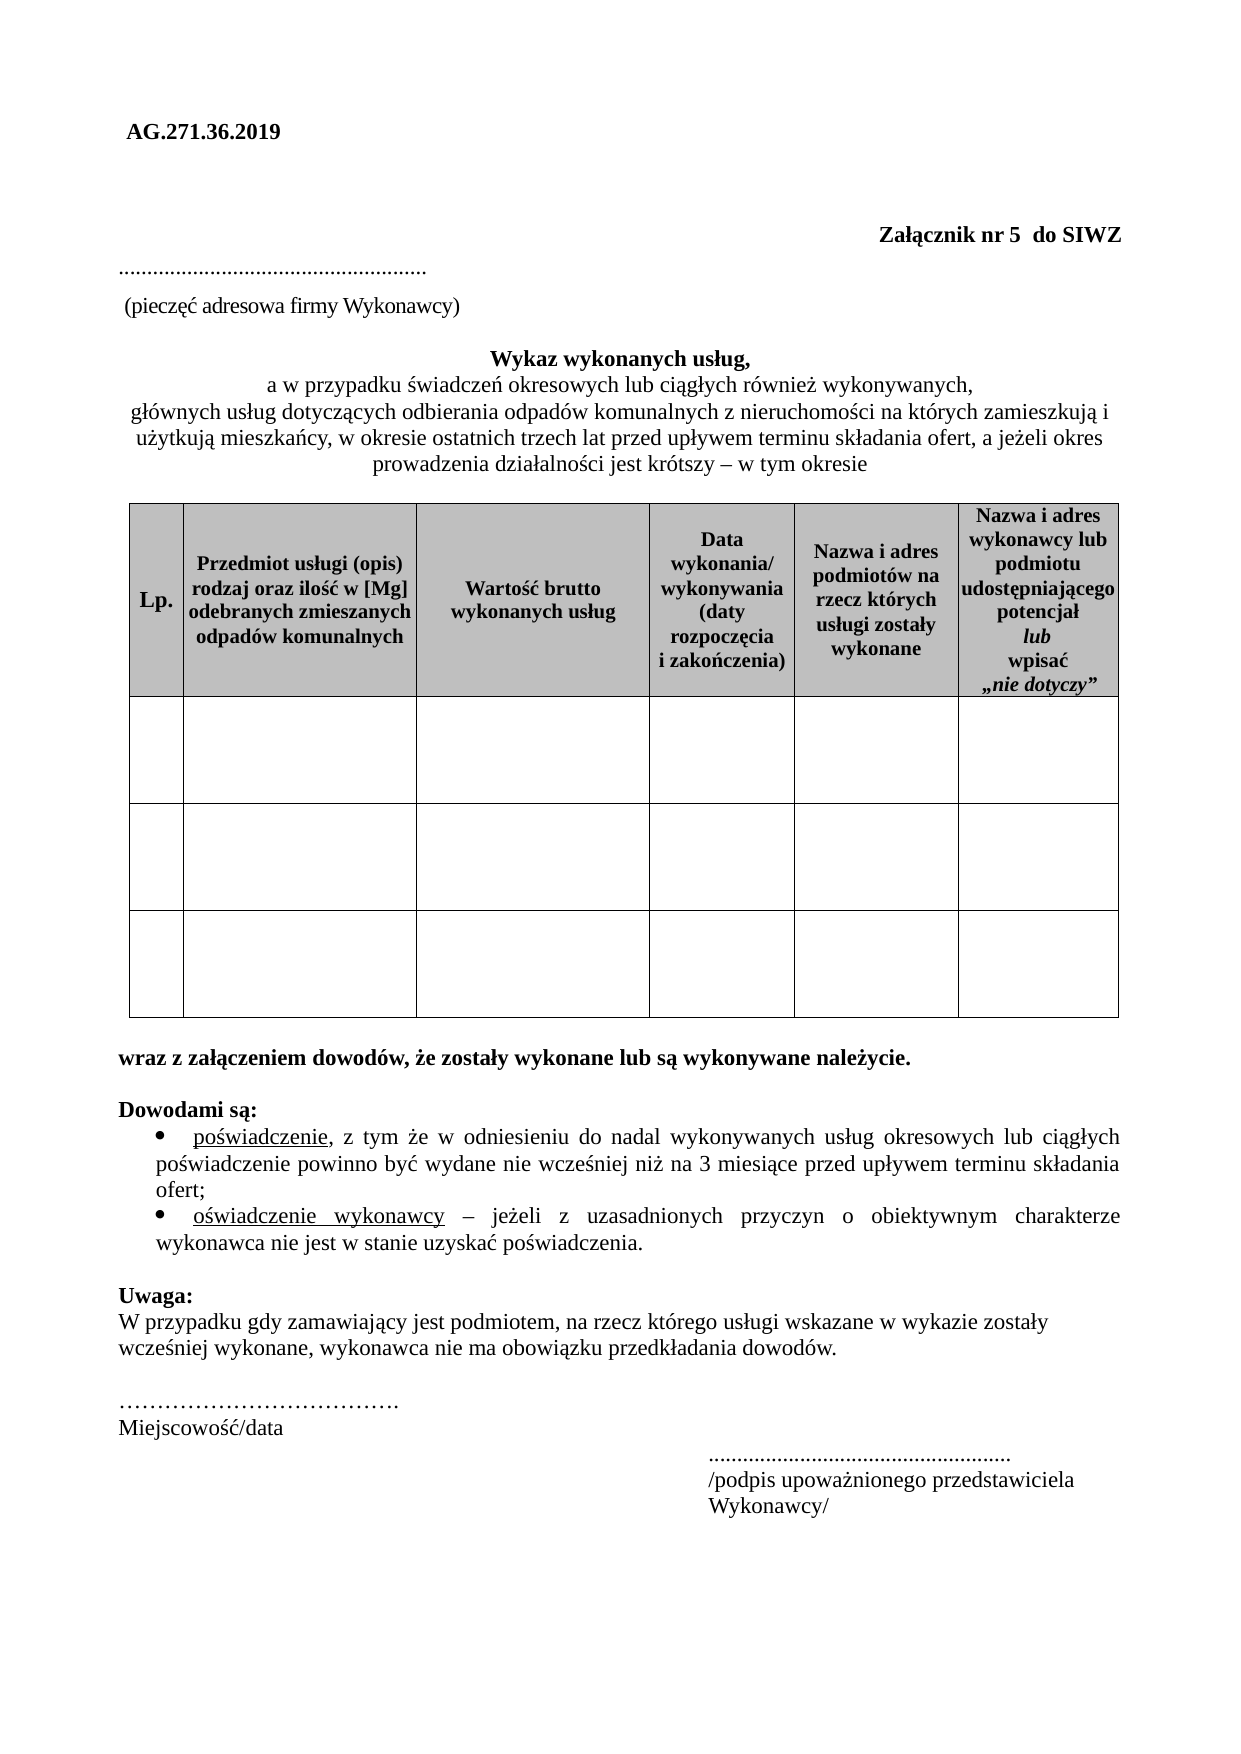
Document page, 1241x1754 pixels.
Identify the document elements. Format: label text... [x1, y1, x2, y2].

table_cell [184, 804, 416, 910]
table_cell [795, 911, 958, 1017]
table_header Nazwa i adres podmiotów na rzecz których usługi zostały wykonane [795, 504, 958, 696]
table_header Nazwa i adres wykonawcy lub podmiotu udostępniającego potencjał lub wpisać „nie dotyczy” [959, 504, 1118, 696]
table_cell [130, 804, 183, 910]
table_cell [795, 697, 958, 803]
table_cell [417, 804, 649, 910]
table_cell [795, 804, 958, 910]
text W przypadku gdy zamawiający jest podmiotem, na rzecz którego usługi wskazane w wykazie zostały wcześniej wykonane, wykonawca nie ma obowiązku przedkładania dowodów. [118, 1308, 1122, 1361]
text ..................................................... [708, 1440, 1122, 1466]
table_cell [184, 911, 416, 1017]
text Uwaga: [118, 1282, 1122, 1308]
text wraz z załączeniem dowodów, że zostały wykonane lub są wykonywane należycie. [118, 1044, 1122, 1070]
text ………………………………. [118, 1387, 1122, 1413]
table_cell [650, 911, 794, 1017]
table_header Wartość brutto wykonanych usług [417, 504, 649, 696]
text Załącznik nr 5 do SIWZ [118, 221, 1122, 247]
table_cell [959, 804, 1118, 910]
text AG.271.36.2019 [126, 118, 1122, 144]
list poświadczenie, z tym że w odniesieniu do nadal wykonywanych usług okresowych lub ciągłych poświadczenie powinno być wydane nie wcześniej niż na 3 miesiące przed upływem terminu składania ofert; [156, 1123, 1122, 1202]
text ...................................................... [118, 253, 1122, 280]
text (pieczęć adresowa firmy Wykonawcy) [124, 292, 1122, 319]
table_header Data wykonania/ wykonywania (daty rozpoczęcia i zakończenia) [650, 504, 794, 696]
list oświadczenie wykonawcy – jeżeli z uzasadnionych przyczyn o obiektywnym charakterze wykonawca nie jest w stanie uzyskać poświadczenia. [156, 1202, 1122, 1255]
table_header Lp. [130, 504, 183, 696]
table_cell [650, 804, 794, 910]
text Miejscowość/data [118, 1413, 1122, 1440]
table_cell [184, 697, 416, 803]
table_cell [959, 911, 1118, 1017]
table_header Przedmiot usługi (opis) rodzaj oraz ilość w [Mg] odebranych zmieszanych odpadów komunalnych [184, 504, 416, 696]
text Dowodami są: [118, 1096, 1122, 1123]
text /podpis upoważnionego przedstawiciela Wykonawcy/ [708, 1466, 1122, 1519]
table_cell [130, 911, 183, 1017]
table_cell [417, 697, 649, 803]
text Wykaz wykonanych usług, [118, 345, 1122, 371]
table_cell [130, 697, 183, 803]
text a w przypadku świadczeń okresowych lub ciągłych również wykonywanych, [118, 371, 1122, 398]
table_cell [650, 697, 794, 803]
table_cell [417, 911, 649, 1017]
table_cell [959, 697, 1118, 803]
text głównych usług dotyczących odbierania odpadów komunalnych z nieruchomości na których zamieszkują i użytkują mieszkańcy, w okresie ostatnich trzech lat przed upływem terminu składania ofert, a jeżeli okres prowadzenia działalności jest krótszy – w tym okresie [118, 398, 1122, 477]
